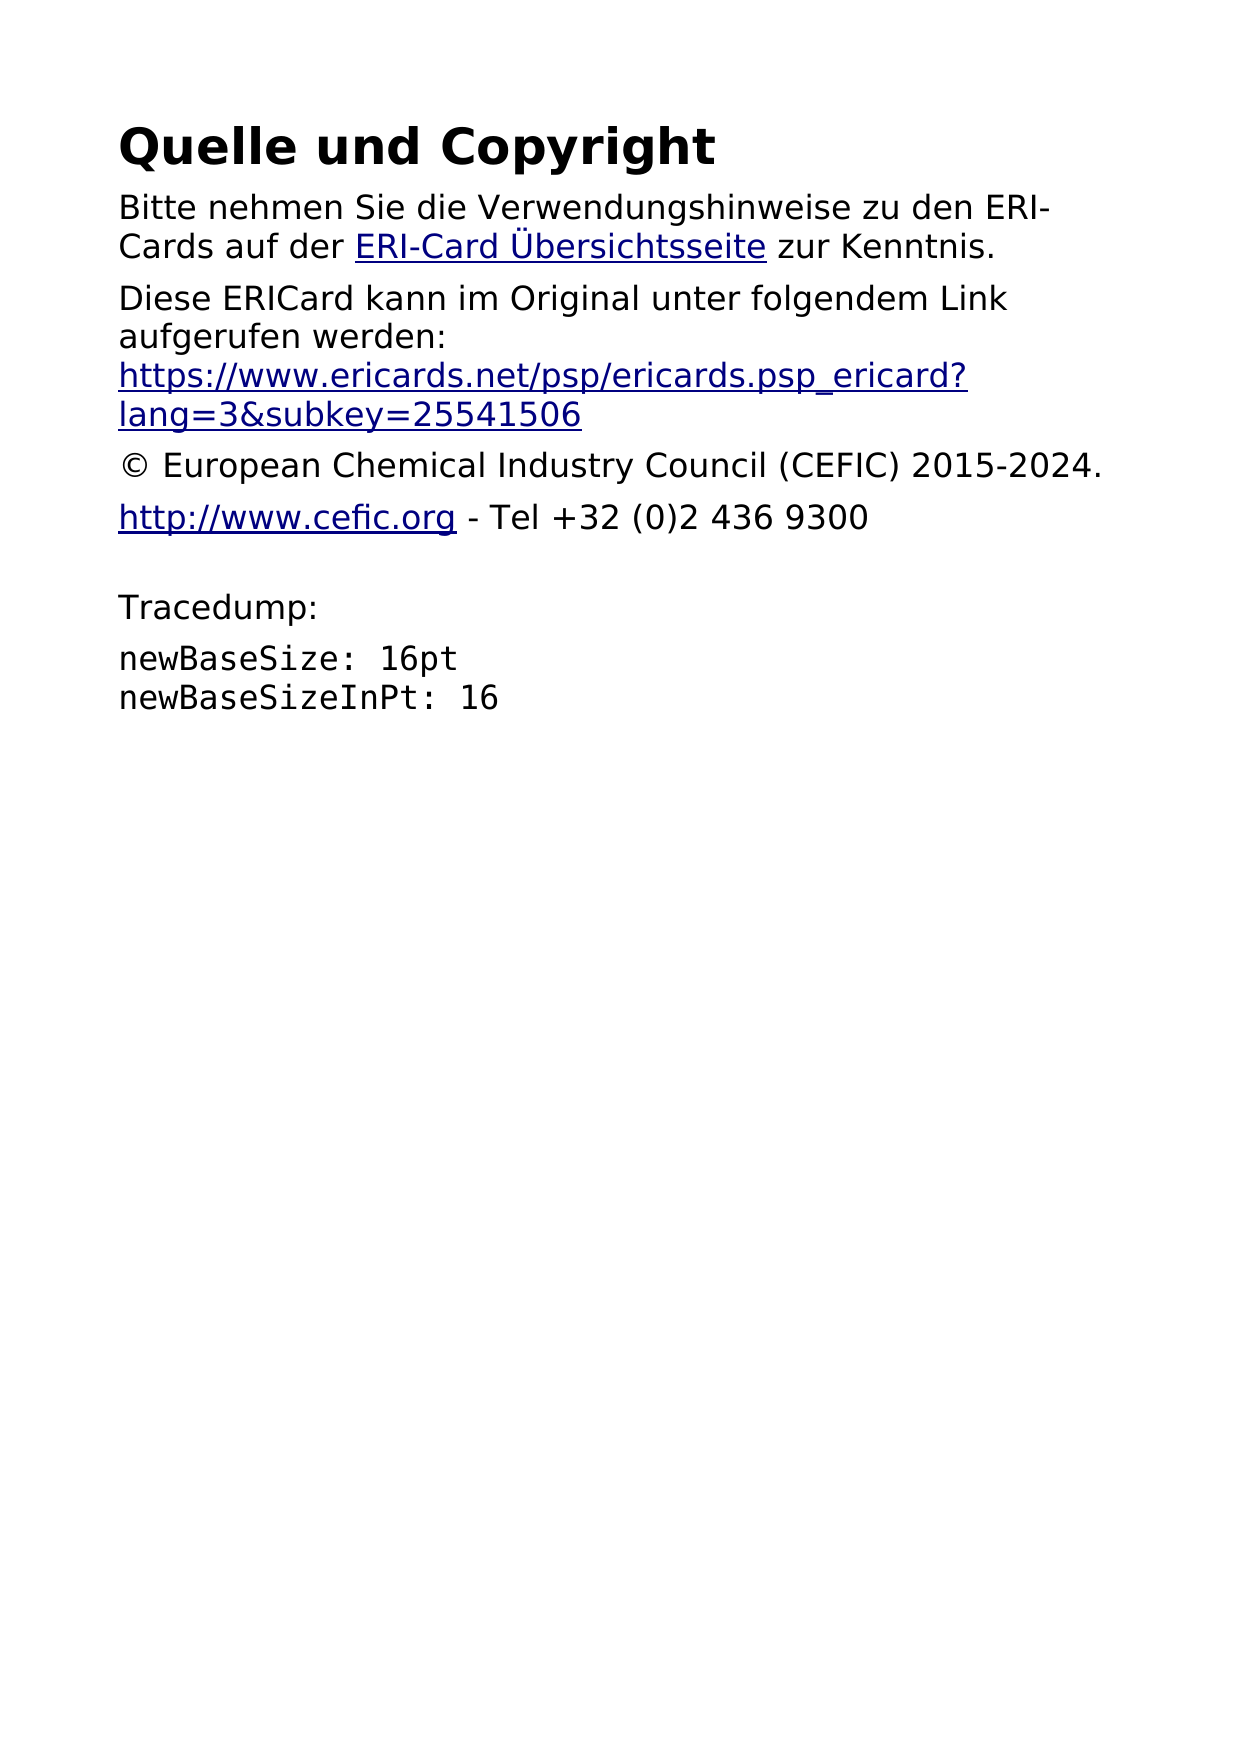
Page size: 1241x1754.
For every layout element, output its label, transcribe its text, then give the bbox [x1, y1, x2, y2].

subtitle Quelle und Copyright [118, 118, 1122, 176]
text © European Chemical Industry Council (CEFIC) 2015-2024. [118, 447, 1122, 486]
text http://www.cefic.org - Tel +32 (0)2 436 9300 [118, 498, 1122, 537]
text Tracedump: [118, 550, 1122, 627]
text Diese ERICard kann im Original unter folgendem Link aufgerufen werden: https://www.ericards.net/psp/ericards.psp_ericard?lang=3&subkey=25541506 [118, 279, 1122, 434]
text newBaseSize: 16pt newBaseSizeInPt: 16 [118, 640, 1122, 718]
text Bitte nehmen Sie die Verwendungshinweise zu den ERI-Cards auf der ERI-Card Übersichtsseite zur Kenntnis. [118, 189, 1122, 267]
